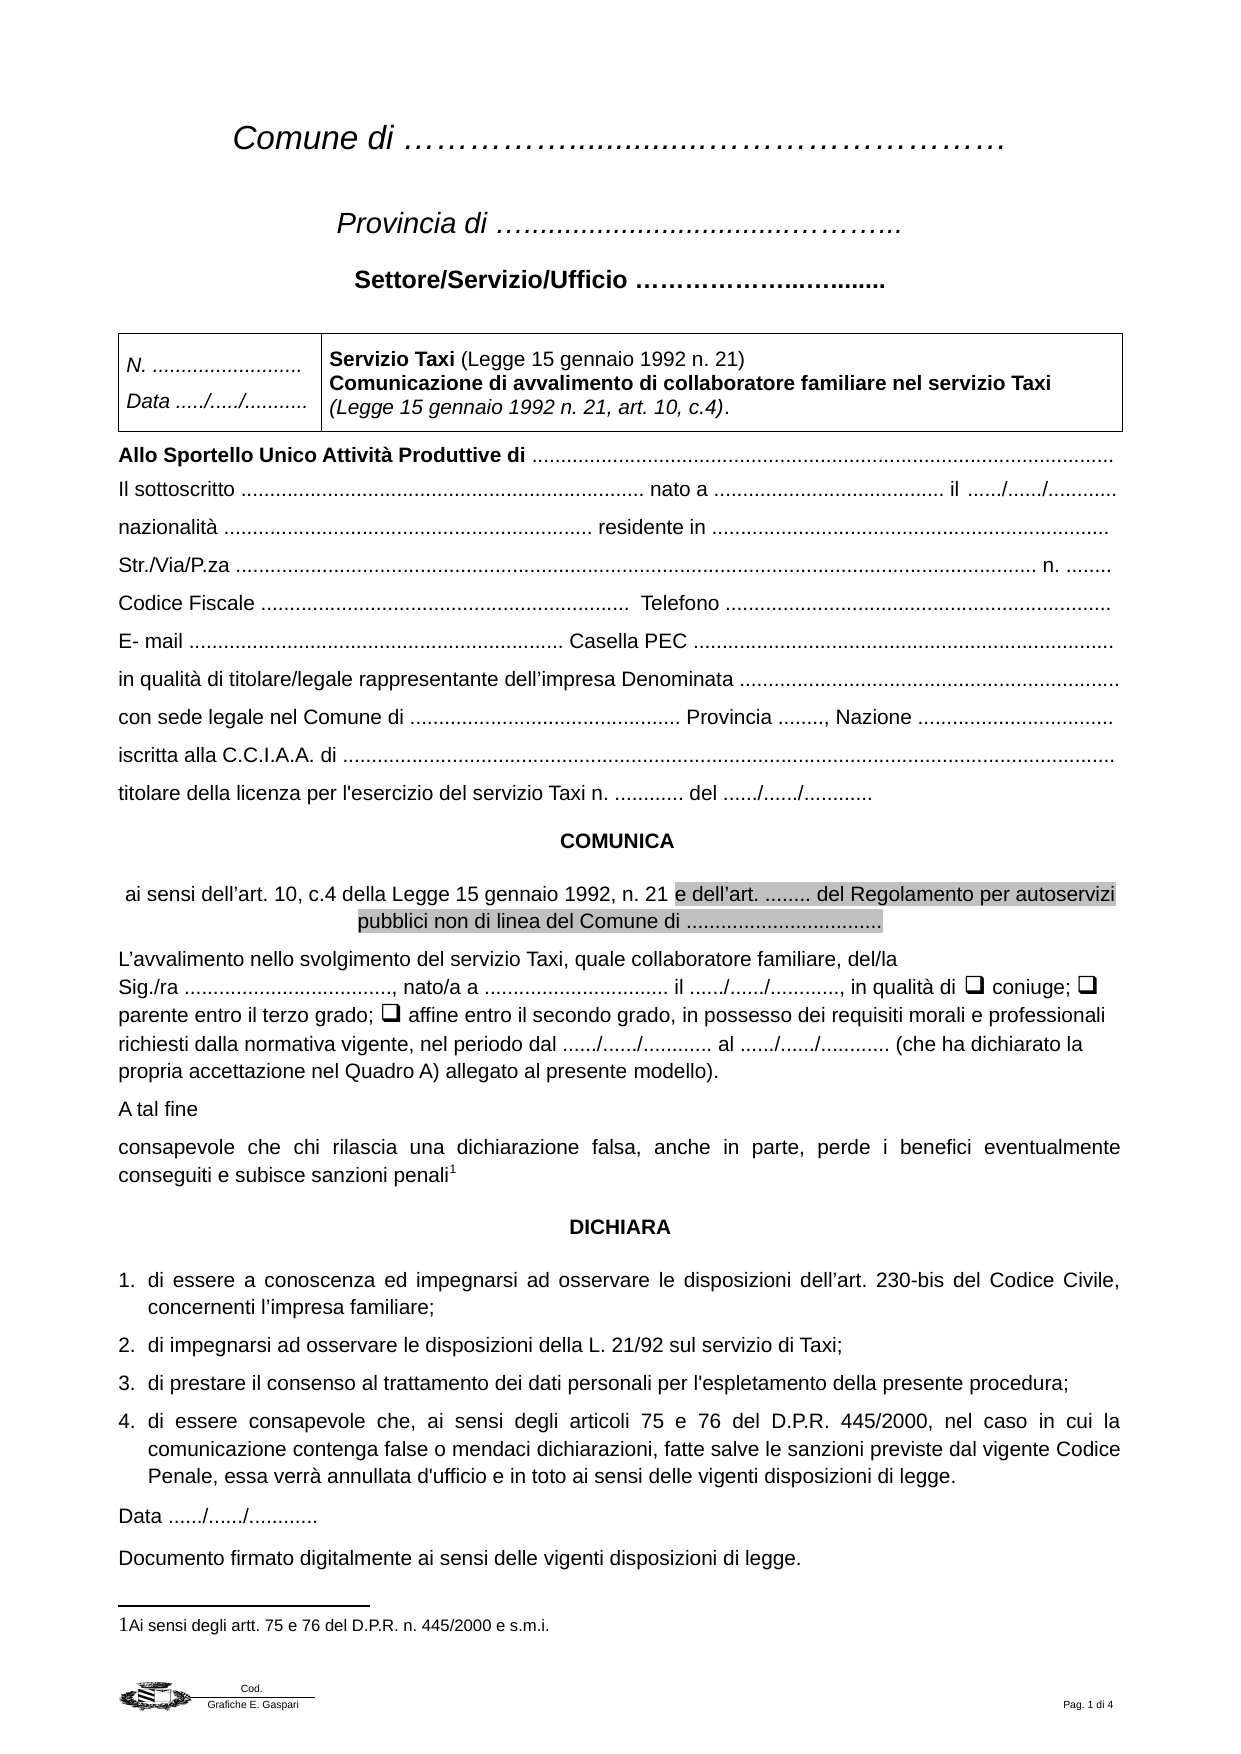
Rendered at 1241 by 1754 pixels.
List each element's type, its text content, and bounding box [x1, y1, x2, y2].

text Ai sensi degli artt. 75 e 76 del D.P.R. n. 445/2000 e s.m.i. [118, 1612, 1122, 1636]
text ai sensi dell’art. 10, c.4 della Legge 15 gennaio 1992, n. 21 e dell’art. ........ del Regolamento per autoservizi pubblici non di linea del Comune di .................................. [118, 882, 1122, 933]
table_header Servizio Taxi (Legge 15 gennaio 1992 n. 21) Comunicazione di avvalimento di collaboratore familiare nel servizio Taxi (Legge 15 gennaio 1992 n. 21, art. 10, c.4). [322, 334, 1122, 431]
text A tal fine [118, 1097, 1122, 1121]
text L’avvalimento nello svolgimento del servizio Taxi, quale collaboratore familiare, del/la Sig./ra ...................................., nato/a a ................................ il ....../....../............, in qualità di  coniuge;  parente entro il terzo grado;  affine entro il secondo grado, in possesso dei requisiti morali e professionali richiesti dalla normativa vigente, nel periodo dal ....../....../............ al ....../....../............ (che ha dichiarato la propria accettazione nel Quadro A) allegato al presente modello). [118, 947, 1122, 1083]
text Comune di ……………...............……………………… [118, 118, 1122, 157]
text titolare della licenza per l'esercizio del servizio Taxi n. ............ del ....../....../............ [118, 780, 1090, 804]
text E- mail ................................................................. Casella PEC ......................................................................... [118, 629, 1122, 653]
text Str./Via/P.za ........................................................................................................................................... n. ........ [118, 553, 1122, 577]
text consapevole che chi rilascia una dichiarazione falsa, anche in parte, perde i benefici eventualmente conseguiti e subisce sanzioni penali [118, 1135, 1122, 1187]
text DICHIARA [118, 1215, 1122, 1239]
subtitle di essere consapevole che, ai sensi degli articoli 75 e 76 del D.P.R. 445/2000, nel caso in cui la comunicazione contenga false o mendaci dichiarazioni, fatte salve le sanzioni previste dal vigente Codice Penale, essa verrà annullata d'ufficio e in toto ai sensi delle vigenti disposizioni di legge. [118, 1409, 1122, 1488]
text Settore/Servizio/Ufficio ………………...…........ [118, 265, 1122, 294]
text Codice Fiscale ................................................................ Telefono ................................................................... [118, 591, 1122, 615]
table_header N. .......................... Data ...../...../........... [119, 334, 321, 431]
text con sede legale nel Comune di ............................................... Provincia ........, Nazione .................................. [118, 704, 1122, 728]
subtitle di impegnarsi ad osservare le disposizioni della L. 21/92 sul servizio di Taxi; [118, 1333, 1122, 1357]
list di essere a conoscenza ed impegnarsi ad osservare le disposizioni dell’art. 230-bis del Codice Civile, concernenti l’impresa familiare; [118, 1268, 1122, 1319]
text nazionalità ................................................................ residente in ..................................................................... [118, 515, 1122, 539]
text Data ....../....../............ [118, 1504, 1122, 1528]
text COMUNICA [118, 829, 1122, 853]
text iscritta alla C.C.I.A.A. di ...................................................................................................................................... [118, 742, 1122, 766]
text Documento firmato digitalmente ai sensi delle vigenti disposizioni di legge. [118, 1545, 1122, 1569]
text Provincia di ….................................………... [118, 207, 1122, 240]
subtitle di prestare il consenso al trattamento dei dati personali per l'espletamento della presente procedura; [118, 1371, 1122, 1395]
text Allo Sportello Unico Attività Produttive di ..................................................................................................... [118, 443, 1122, 467]
text Il sottoscritto ...................................................................... nato a ........................................ il ....../....../............ [118, 477, 1122, 501]
text in qualità di titolare/legale rappresentante dell’impresa Denominata .................................................................. [118, 667, 1122, 691]
